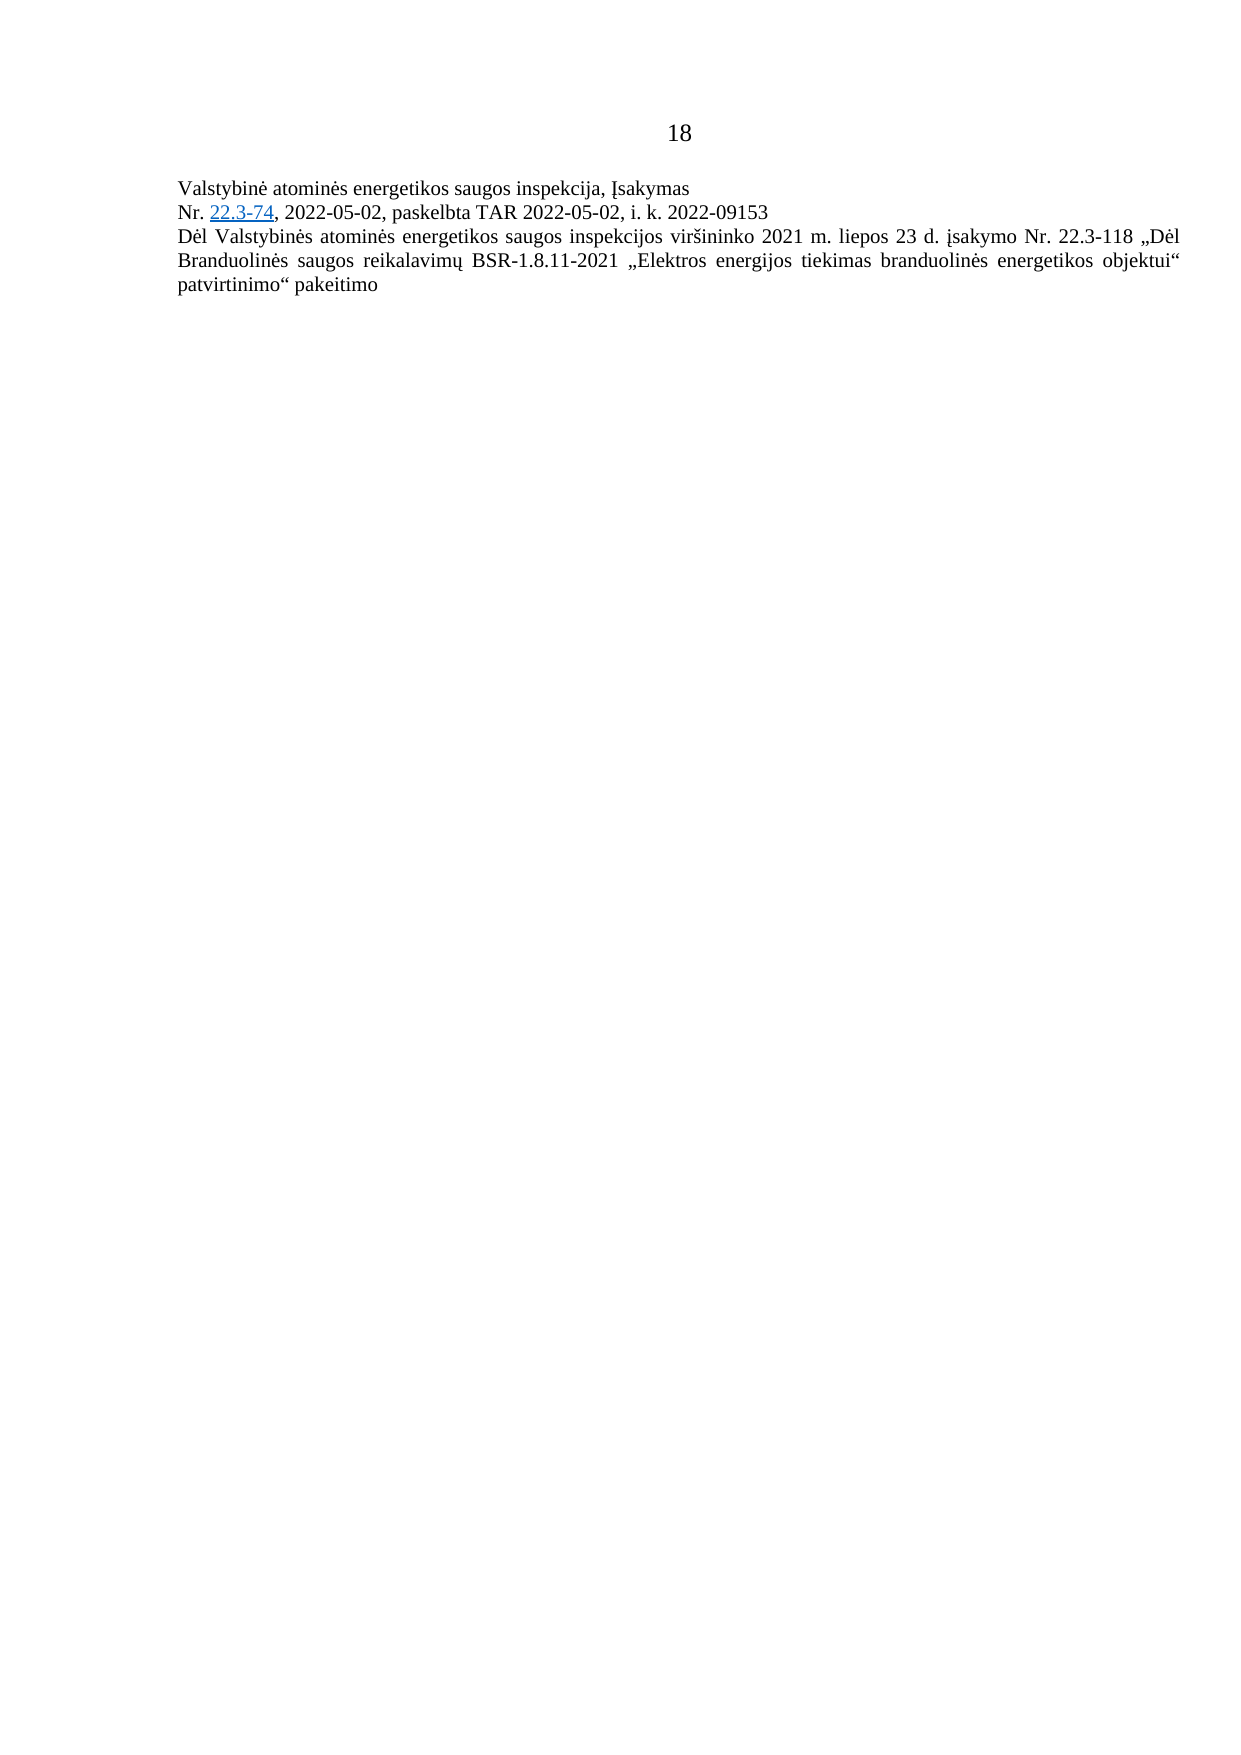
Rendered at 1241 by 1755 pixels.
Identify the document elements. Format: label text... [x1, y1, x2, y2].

text Valstybinė atominės energetikos saugos inspekcija, Įsakymas [177, 176, 1181, 200]
text Dėl Valstybinės atominės energetikos saugos inspekcijos viršininko 2021 m. liepos 23 d. įsakymo Nr. 22.3-118 „Dėl Branduolinės saugos reikalavimų BSR-1.8.11-2021 „Elektros energijos tiekimas branduolinės energetikos objektui“ patvirtinimo“ pakeitimo [177, 224, 1181, 296]
text Nr. 22.3-74, 2022-05-02, paskelbta TAR 2022-05-02, i. k. 2022-09153 [177, 200, 1181, 224]
